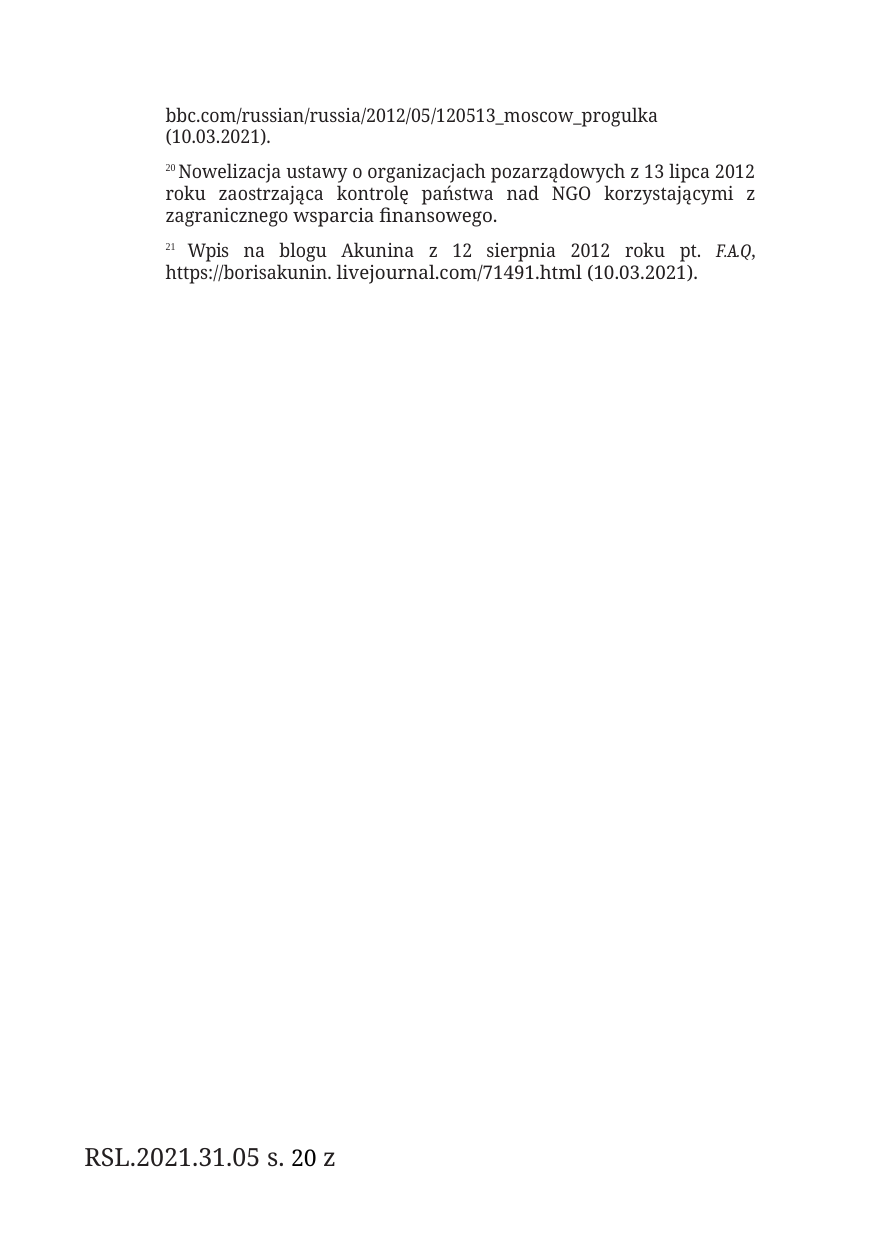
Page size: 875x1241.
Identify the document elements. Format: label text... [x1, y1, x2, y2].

text bbc.com/russian/russia/2012/05/120513_moscow_progulka (10.03.2021). [165, 104, 756, 149]
text 21 Wpis na blogu Akunina z 12 sierpnia 2012 roku pt. F.A.Q, https://borisakunin. livejournal.com/71491.html (10.03.2021). [165, 240, 756, 285]
text 20 Nowelizacja ustawy o organizacjach pozarządowych z 13 lipca 2012 roku zaostrzająca kontrolę państwa nad NGO korzystającymi z zagranicznego wsparcia finansowego. [165, 161, 756, 228]
